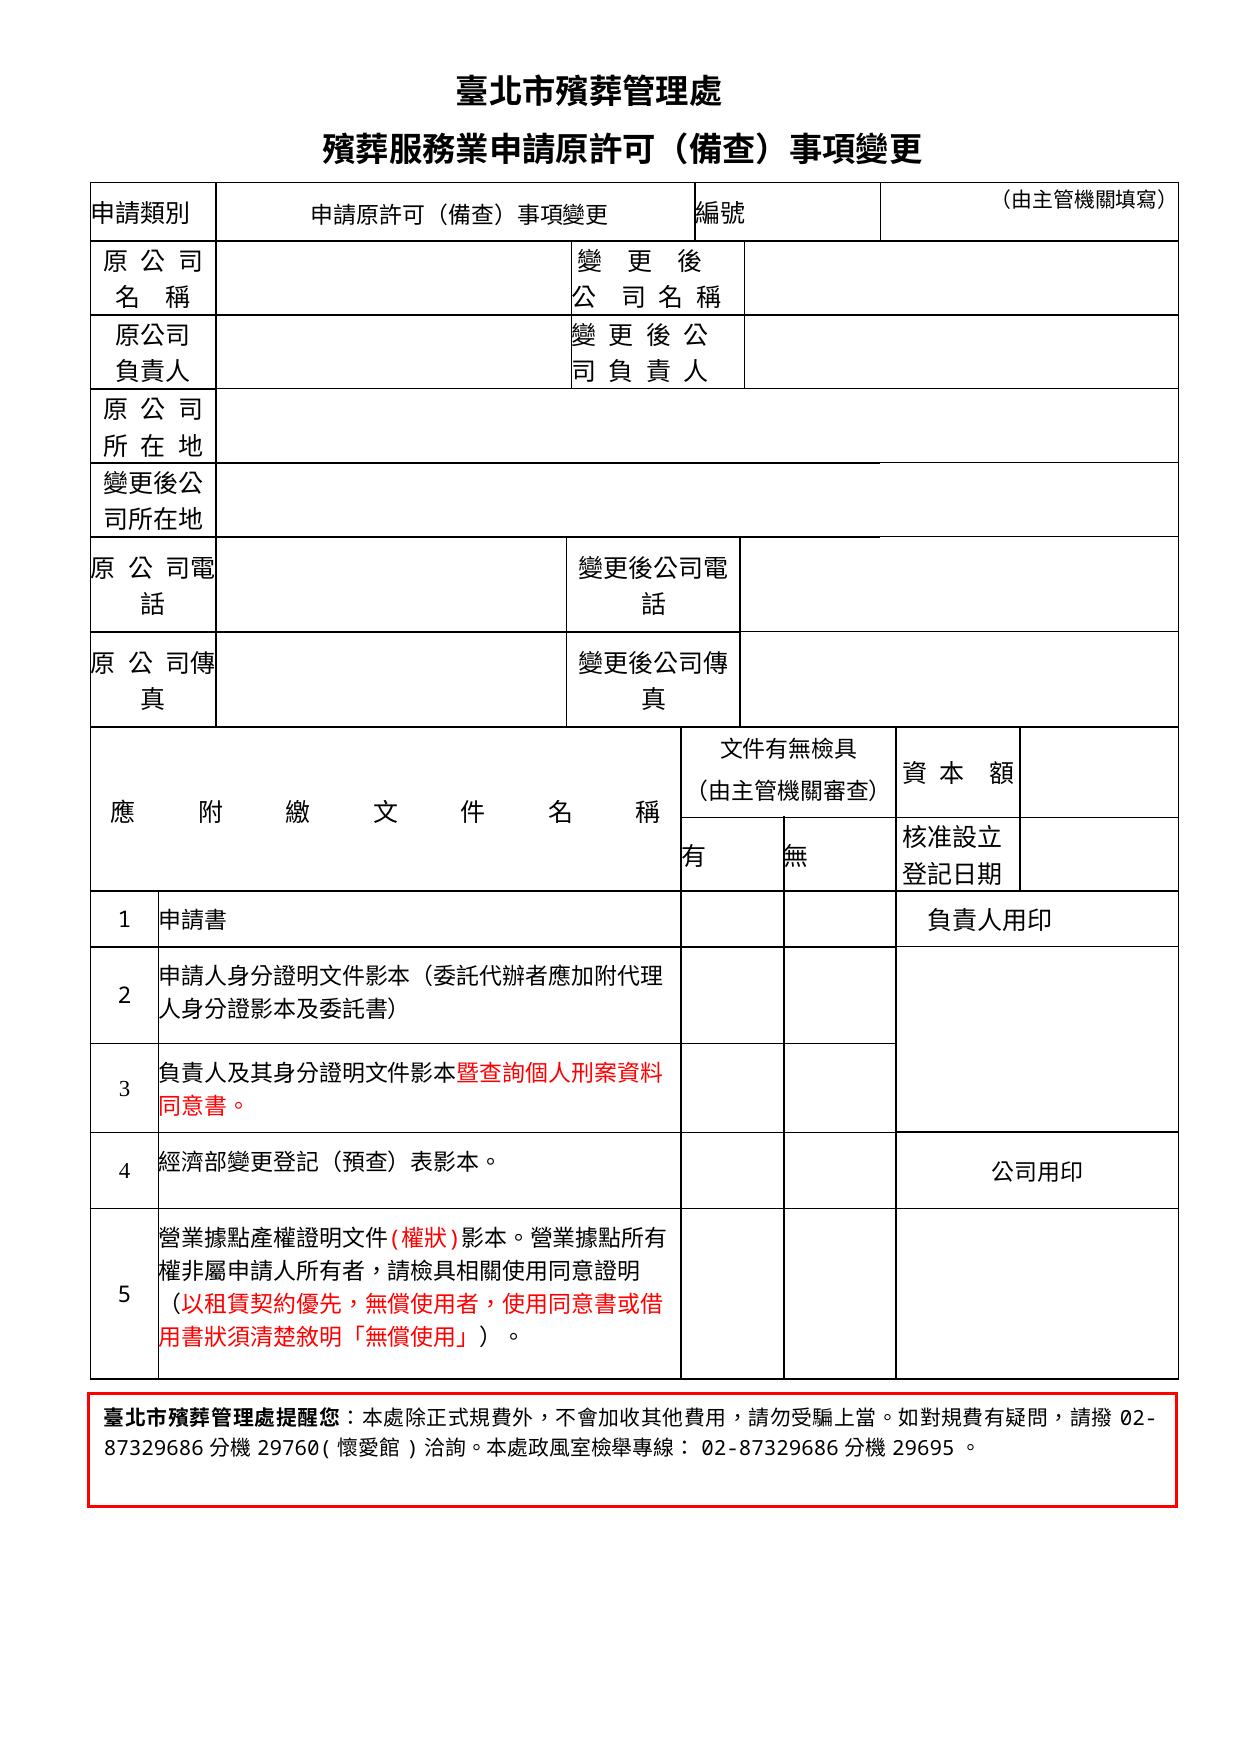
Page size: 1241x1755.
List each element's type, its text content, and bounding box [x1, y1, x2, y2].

table_cell [1179, 726, 1185, 816]
table_cell [217, 633, 566, 726]
table_cell [1179, 890, 1185, 946]
table_cell [785, 892, 895, 946]
table_cell [1179, 536, 1185, 631]
table_cell [1179, 816, 1185, 890]
table_cell 2 [91, 948, 158, 1043]
table_cell [741, 537, 1178, 631]
table_cell 負責人用印 [897, 892, 1178, 946]
table_cell [1179, 462, 1185, 536]
table_cell 3 [91, 1044, 158, 1131]
table_cell 應 附 繳 文 件 名 稱 [91, 728, 680, 890]
table_cell 經濟部變更登記（預查）表影本。 [159, 1133, 680, 1207]
table_header [1179, 182, 1185, 240]
table_cell 變更後公司電話 [567, 538, 739, 631]
table_cell [1179, 314, 1185, 388]
table_cell 申請人身分證明文件影本（委託代辦者應加附代理人身分證影本及委託書） [159, 948, 680, 1043]
table_cell 申請書 [159, 892, 680, 946]
table_cell 變更後公 司所在地 [91, 464, 215, 536]
table_cell [217, 538, 566, 631]
table_cell 1 [91, 892, 158, 946]
table_cell 原公司 負責人 [91, 316, 215, 388]
table_cell 原 公 司 所 在 地 [91, 390, 215, 462]
table_cell 原 公 司電 話 [91, 538, 215, 631]
table_cell 文件有無檢具 （由主管機關審查） [682, 728, 895, 816]
table_cell [682, 1209, 783, 1378]
table_header 申請原許可（備查）事項變更 [217, 183, 694, 240]
table_header 申請類別 [91, 183, 215, 240]
table_cell [897, 947, 1178, 1131]
table_cell 無 [785, 818, 895, 890]
table_cell [1179, 240, 1185, 314]
table_cell [1179, 1131, 1185, 1207]
table_cell 4 [91, 1133, 158, 1207]
table_cell [682, 1044, 783, 1131]
table_cell 負責人及其身分證明文件影本暨查詢個人刑案資料同意書。 [159, 1044, 680, 1131]
table_cell [785, 1044, 895, 1131]
table_cell 原 公 司傳 真 [91, 633, 215, 726]
table_cell [897, 1209, 1178, 1378]
table_cell [217, 389, 880, 462]
table_cell [1179, 946, 1185, 1043]
table_cell [682, 892, 783, 946]
table_cell [1179, 1043, 1185, 1131]
table_cell 有 [682, 818, 783, 890]
table_header （由主管機關填寫） [881, 183, 1178, 240]
table_cell [1021, 728, 1178, 816]
table_cell [217, 316, 571, 388]
table_cell [217, 242, 571, 314]
table_cell 5 [91, 1209, 158, 1378]
table_cell [1179, 631, 1185, 726]
table_header 編號 [696, 183, 880, 240]
table_cell 資 本 額 [897, 728, 1019, 816]
table_cell [880, 316, 1178, 388]
table_cell [1021, 818, 1178, 890]
table_cell [741, 632, 1178, 726]
text 殯葬服務業申請原許可（備查）事項變更 [89, 123, 1181, 171]
table_cell [880, 389, 1178, 462]
table_cell [785, 948, 895, 1043]
table_cell [682, 948, 783, 1043]
table_cell [1179, 388, 1185, 462]
table_cell [1179, 1208, 1185, 1378]
table_cell 變更後公司傳真 [567, 633, 739, 726]
table_cell [880, 463, 1178, 536]
table_cell 變 更 後 公 司 名 稱 [572, 242, 744, 314]
table_cell 公司用印 [897, 1133, 1178, 1207]
text 臺北市殯葬管理處 [89, 64, 1181, 113]
table_cell [217, 464, 880, 536]
table_cell [785, 1209, 895, 1378]
table_cell 核准設立 登記日期 [897, 818, 1019, 890]
table_cell 原 公 司 名 稱 [91, 242, 215, 314]
table_cell [785, 1133, 895, 1207]
table_cell [745, 316, 880, 388]
table_cell [682, 1133, 783, 1207]
table_cell 營業據點產權證明文件(權狀)影本。營業據點所有權非屬申請人所有者，請檢具相關使用同意證明（以租賃契約優先，無償使用者，使用同意書或借用書狀須清楚敘明「無償使用」）。 [159, 1209, 680, 1378]
table_cell 變 更 後 公 司 負 責 人 [572, 316, 744, 388]
table_cell [745, 242, 1178, 314]
